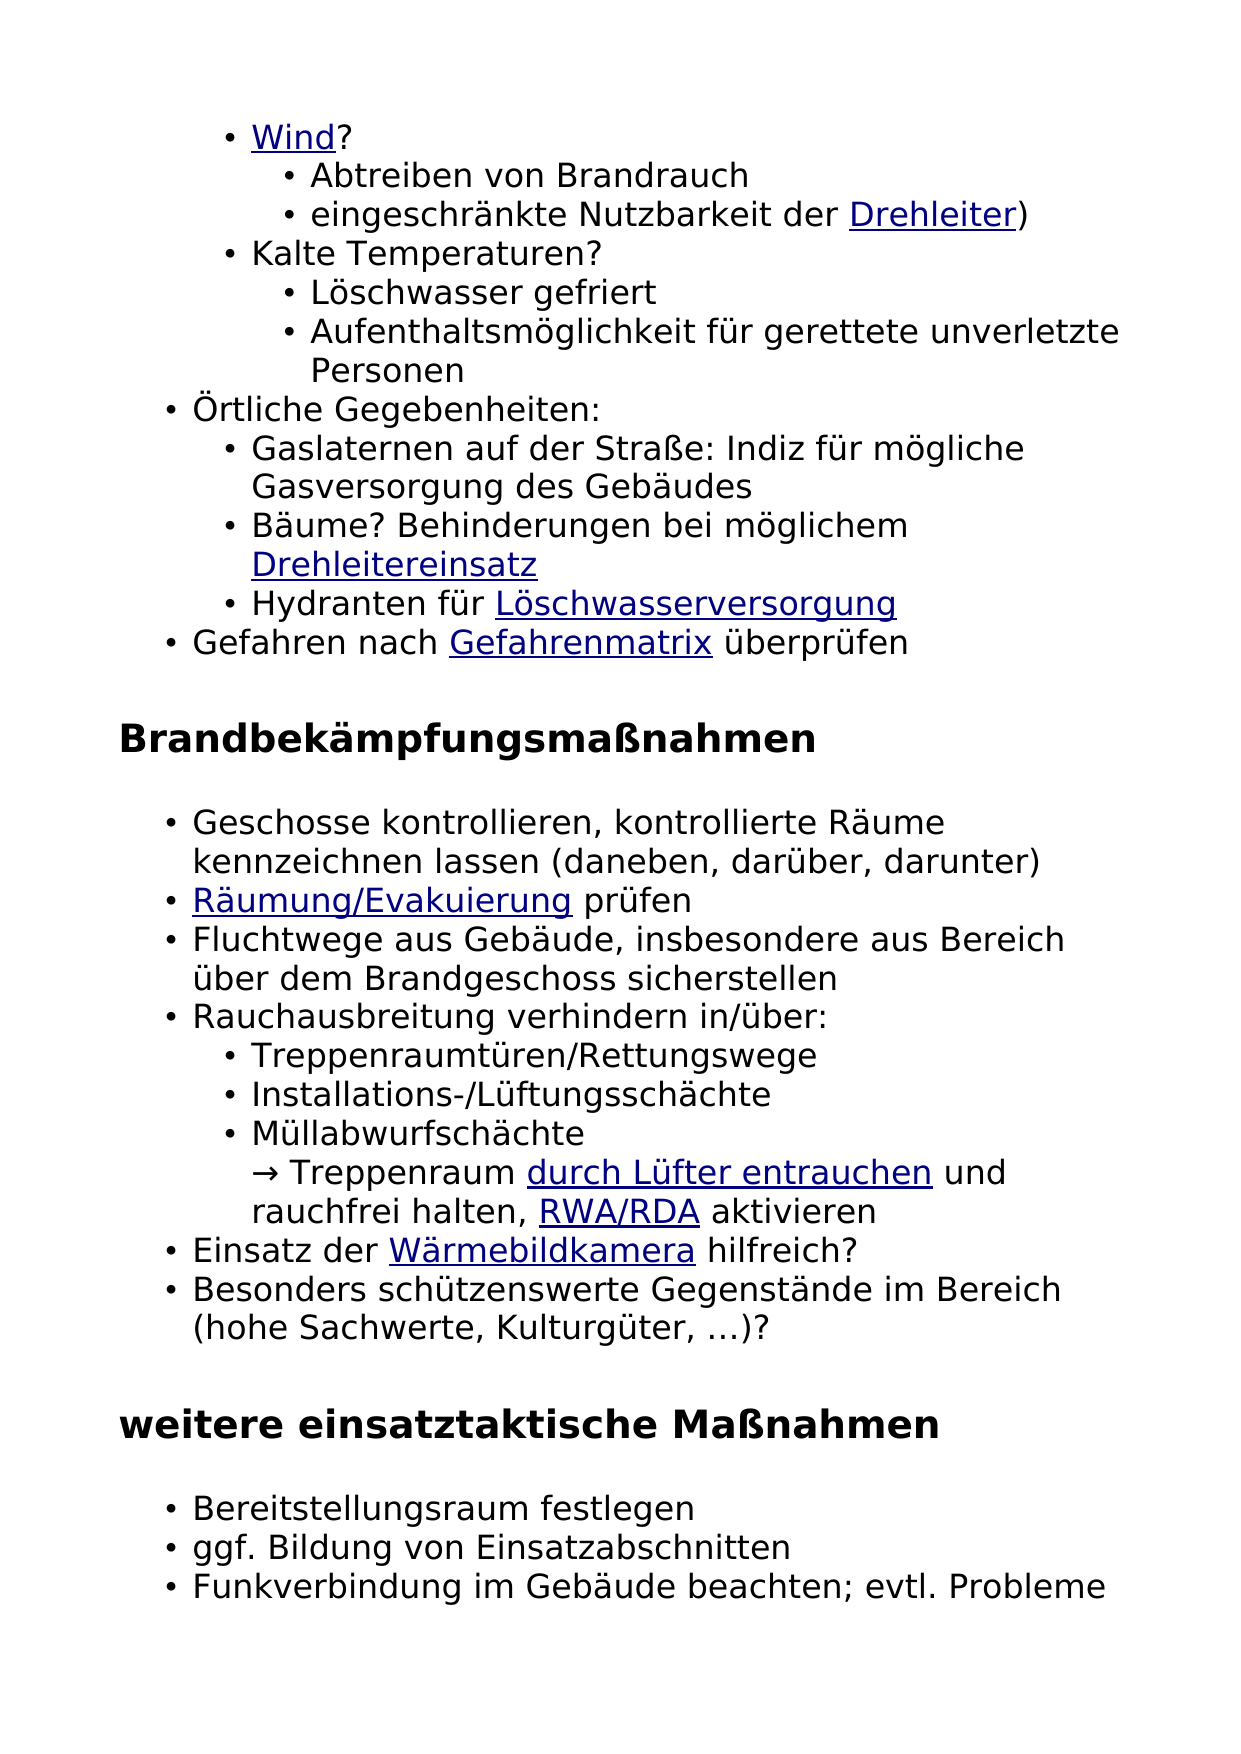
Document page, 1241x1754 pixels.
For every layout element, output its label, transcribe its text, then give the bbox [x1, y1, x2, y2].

list Gaslaternen auf der Straße: Indiz für mögliche Gasversorgung des Gebäudes [236, 429, 1122, 507]
list Installations-/Lüftungsschächte [236, 1076, 1122, 1114]
list Funkverbindung im Gebäude beachten; evtl. Probleme [177, 1567, 1122, 1606]
list Rauchausbreitung verhindern in/über: [177, 998, 1122, 1037]
subtitle Brandbekämpfungsmaßnahmen [118, 717, 1122, 762]
list Fluchtwege aus Gebäude, insbesondere aus Bereich über dem Brandgeschoss sicherstellen [177, 920, 1122, 998]
list ggf. Bildung von Einsatzabschnitten [177, 1528, 1122, 1567]
subtitle weitere einsatztaktische Maßnahmen [118, 1402, 1122, 1447]
list Löschwasser gefriert [295, 273, 1122, 312]
list Gefahren nach Gefahrenmatrix überprüfen [177, 623, 1122, 662]
list Bereitstellungsraum festlegen [177, 1489, 1122, 1528]
list Geschosse kontrollieren, kontrollierte Räume kennzeichnen lassen (daneben, darüber, darunter) [177, 804, 1122, 881]
list eingeschränkte Nutzbarkeit der Drehleiter) [295, 196, 1122, 235]
list Aufenthaltsmöglichkeit für gerettete unverletzte Personen [295, 312, 1122, 390]
list Örtliche Gegebenheiten: [177, 390, 1122, 429]
list Besonders schützenswerte Gegenstände im Bereich (hohe Sachwerte, Kulturgüter, …)? [177, 1270, 1122, 1348]
list Bäume? Behinderungen bei möglichem Drehleitereinsatz [236, 507, 1122, 584]
list Wind? [236, 118, 1122, 157]
list Einsatz der Wärmebildkamera hilfreich? [177, 1231, 1122, 1270]
list Räumung/Evakuierung prüfen [177, 881, 1122, 920]
list Treppenraumtüren/Rettungswege [236, 1037, 1122, 1076]
list Kalte Temperaturen? [236, 235, 1122, 273]
list Müllabwurfschächte → Treppenraum durch Lüfter entrauchen und rauchfrei halten, RWA/RDA aktivieren [236, 1114, 1122, 1231]
list Abtreiben von Brandrauch [295, 157, 1122, 196]
list Hydranten für Löschwasserversorgung [236, 584, 1122, 623]
